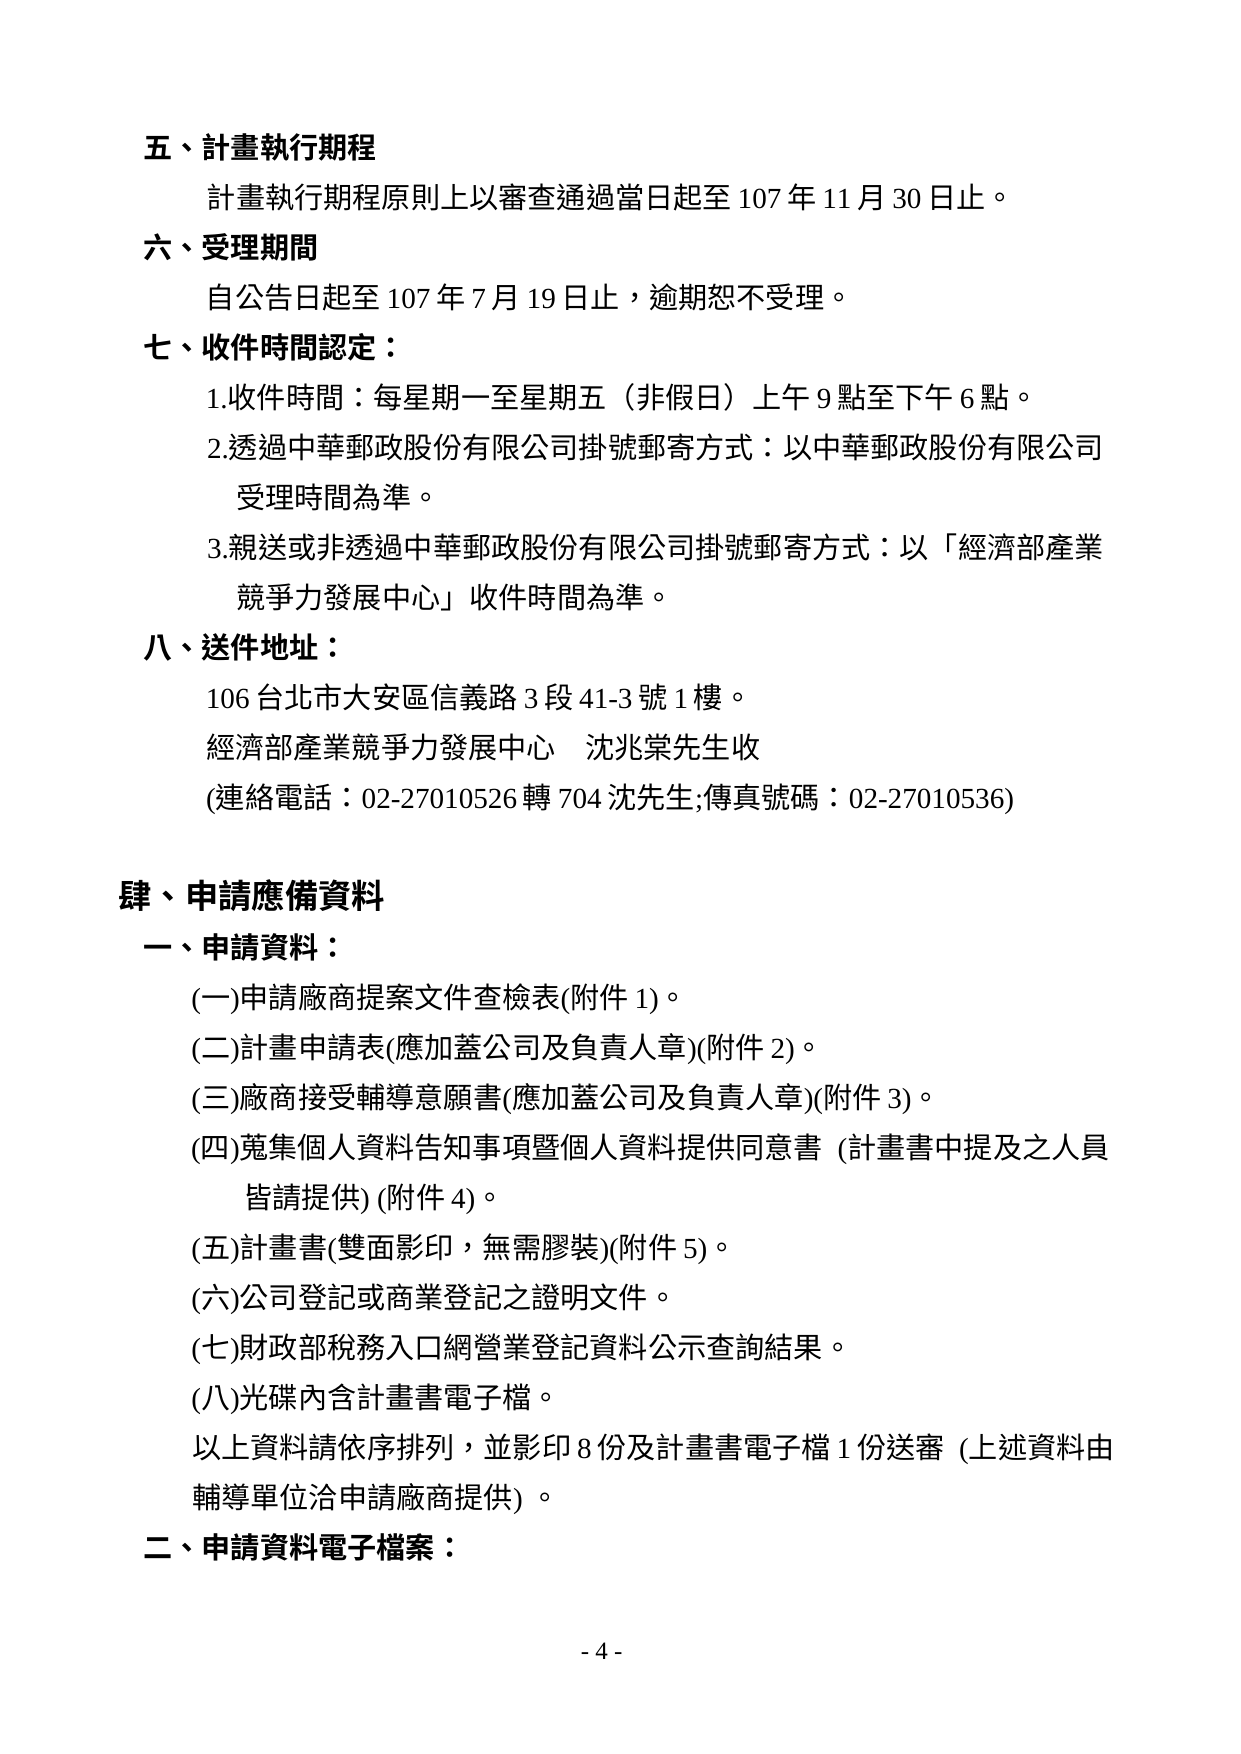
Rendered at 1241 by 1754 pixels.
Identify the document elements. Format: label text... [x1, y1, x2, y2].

text (一)申請廠商提案文件查檢表(附件1)。 [118, 968, 1122, 1018]
text (八)光碟內含計畫書電子檔。 [118, 1368, 1122, 1418]
text 七、收件時間認定： [143, 318, 1122, 368]
text 經濟部產業競爭力發展中心 沈兆棠先生收 [206, 718, 1122, 768]
text 一、申請資料： [143, 918, 1122, 968]
text (六)公司登記或商業登記之證明文件。 [118, 1268, 1122, 1318]
text 計畫執行期程原則上以審查通過當日起至107年11月30日止。 [207, 168, 1122, 218]
text 六、受理期間 [143, 218, 1122, 268]
text 八、送件地址： [143, 618, 1122, 668]
subtitle 肆、申請應備資料 [118, 868, 1122, 918]
text 以上資料請依序排列，並影印8份及計畫書電子檔1份送審 (上述資料由輔導單位洽申請廠商提供) 。 [192, 1418, 1122, 1518]
text (四)蒐集個人資料告知事項暨個人資料提供同意書 (計畫書中提及之人員皆請提供) (附件4)。 [191, 1118, 1122, 1218]
text 自公告日起至107年7月19日止，逾期恕不受理。 [206, 268, 1122, 318]
text 2.透過中華郵政股份有限公司掛號郵寄方式：以中華郵政股份有限公司受理時間為準。 [207, 418, 1122, 518]
text (三)廠商接受輔導意願書(應加蓋公司及負責人章)(附件3)。 [118, 1068, 1122, 1118]
text (五)計畫書(雙面影印，無需膠裝)(附件5)。 [118, 1218, 1122, 1268]
text 3.親送或非透過中華郵政股份有限公司掛號郵寄方式：以「經濟部產業競爭力發展中心」收件時間為準。 [207, 518, 1122, 618]
text (二)計畫申請表(應加蓋公司及負責人章)(附件2)。 [118, 1018, 1122, 1068]
text 1.收件時間：每星期一至星期五（非假日）上午9點至下午6點。 [206, 368, 1122, 418]
text 二、申請資料電子檔案： [143, 1518, 1122, 1568]
text 五、計畫執行期程 [143, 118, 1122, 168]
text (七)財政部稅務入口網營業登記資料公示查詢結果。 [118, 1318, 1122, 1368]
text 106台北市大安區信義路3段41-3號1樓。 [206, 668, 1122, 718]
text (連絡電話：02-27010526轉704沈先生;傳真號碼：02-27010536) [206, 768, 1122, 818]
